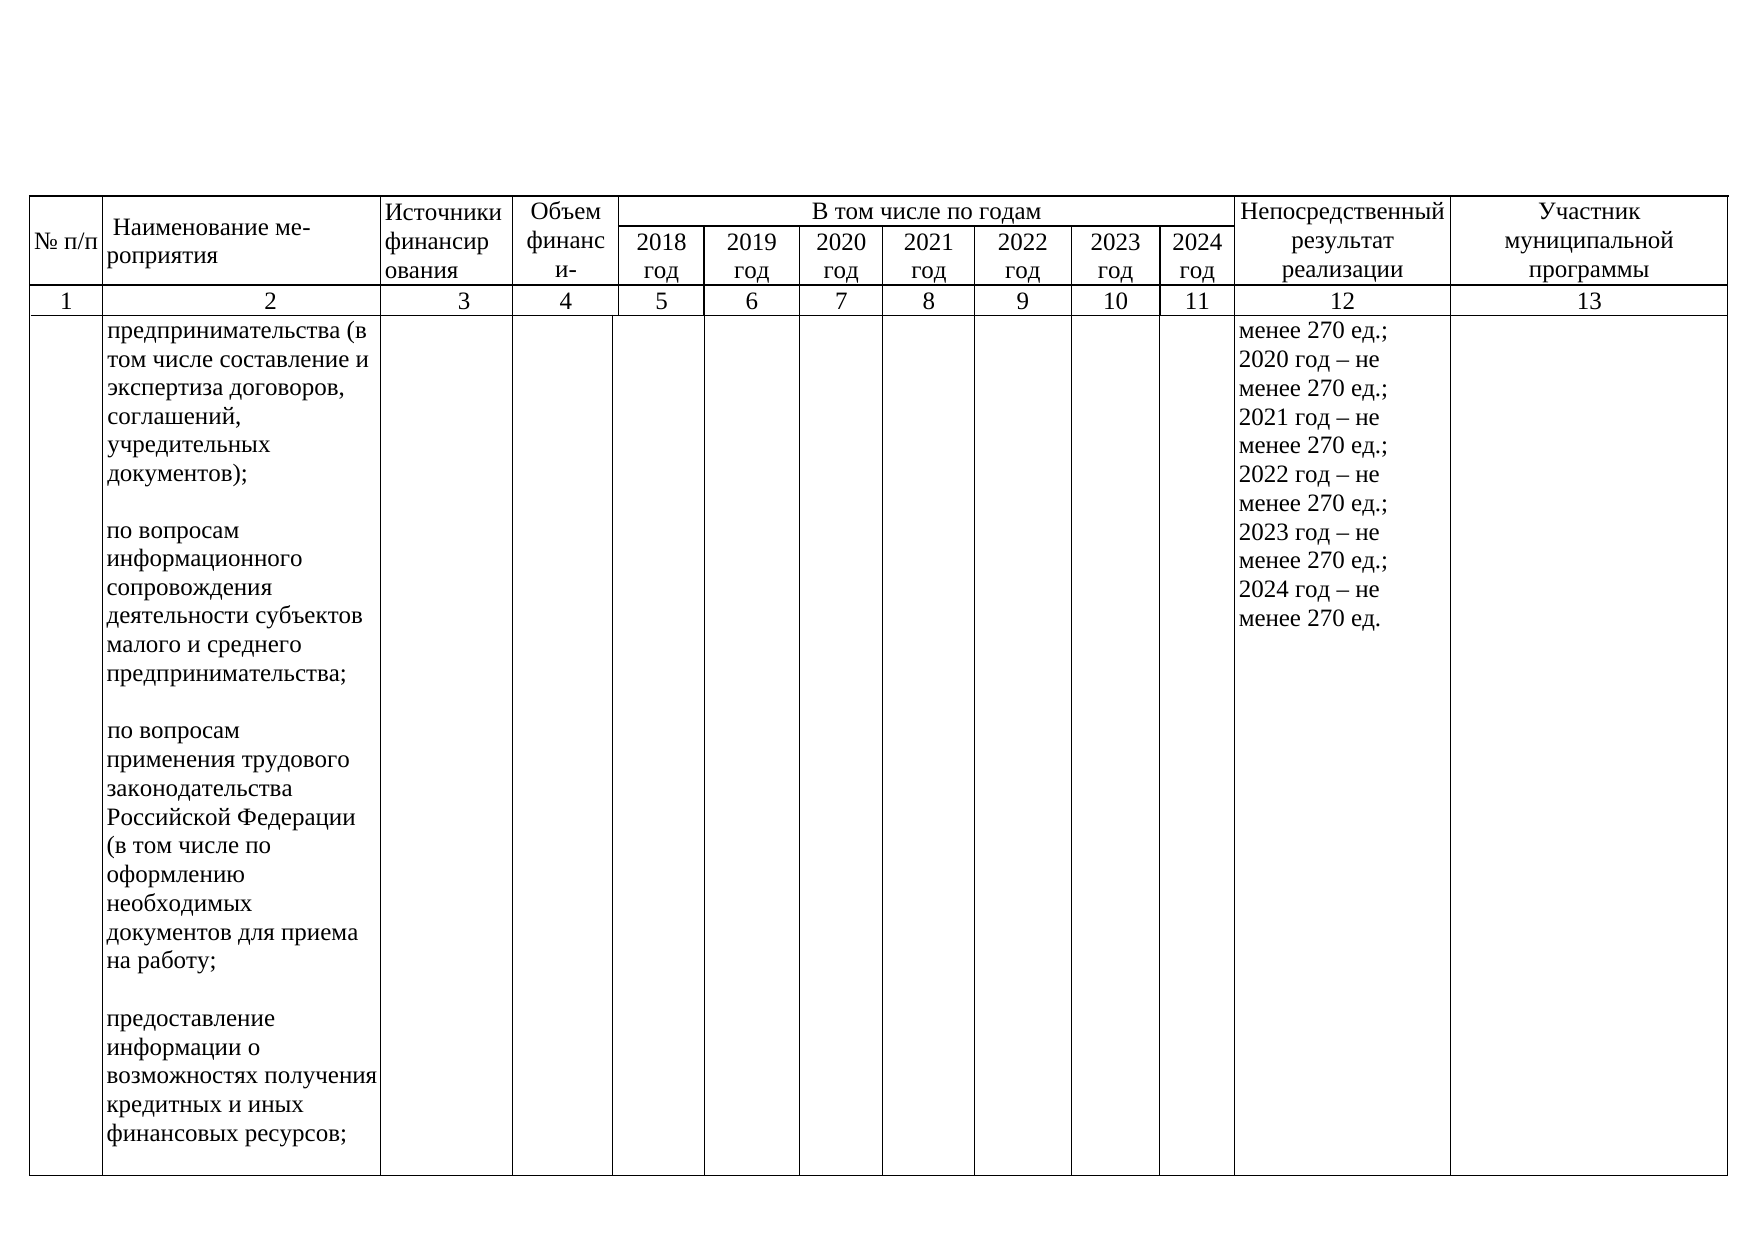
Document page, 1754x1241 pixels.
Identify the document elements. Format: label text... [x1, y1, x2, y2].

table_cell 2018 год [619, 227, 703, 284]
table_cell 2020 год [800, 227, 882, 284]
table_cell 2 [103, 286, 380, 314]
table_cell [30, 316, 102, 1175]
table_cell [1451, 316, 1727, 1175]
table_header Источники финансиро­вания [381, 197, 512, 284]
table_cell 8 [883, 286, 974, 314]
table_header Объем финанси­рования, всего (тыс. руб.) [513, 197, 618, 284]
table_cell [1160, 316, 1234, 1175]
table_cell 4 [513, 286, 618, 314]
table_cell 3 [381, 286, 512, 314]
table_cell [705, 316, 799, 1175]
table_cell предпринимательства (в том числе составление и экспертиза договоров, соглашений, учредительных документов); по вопросам информационного сопровождения деятельности субъектов малого и среднего предпринимательства; по вопросам применения трудового законодательства Российской Федерации (в том числе по оформлению необходимых документов для приема на работу; предоставление информации о возможностях получения кредитных и иных финансовых ресурсов; [103, 316, 380, 1175]
table_cell 6 [705, 286, 799, 314]
table_cell 7 [800, 286, 882, 314]
table_header Непосред­ственный результат реализации мероприятия [1235, 197, 1450, 284]
table_cell 2021 год [883, 227, 974, 284]
table_cell 2024 год [1161, 227, 1234, 284]
table_cell 1 [30, 286, 102, 314]
table_cell 10 [1072, 286, 1159, 314]
table_cell 9 [975, 286, 1071, 314]
table_header Участник муниципальной программы (муниципальный заказчик, ГРБС) [1451, 197, 1727, 284]
table_cell [513, 316, 612, 1175]
table_cell [381, 316, 512, 1175]
table_cell 5 [619, 286, 703, 314]
table_cell 2019 год [705, 227, 799, 284]
table_cell 11 [1161, 286, 1234, 314]
table_cell 12 [1235, 286, 1450, 314]
table_cell [613, 316, 704, 1175]
table_cell менее 270 ед.; 2020 год – не менее 270 ед.; 2021 год – не менее 270 ед.; 2022 год – не менее 270 ед.; 2023 год – не менее 270 ед.; 2024 год – не менее 270 ед. [1235, 316, 1450, 1175]
table_cell [975, 316, 1071, 1175]
table_header № п/п [30, 197, 102, 284]
table_cell 13 [1451, 286, 1727, 314]
table_header В том числе по годам [619, 197, 1234, 225]
table_cell 2023 год [1072, 227, 1159, 284]
table_header Наименование ме­роприятия [103, 197, 380, 284]
table_cell 2022 год [975, 227, 1071, 284]
table_cell [883, 316, 974, 1175]
table_cell [1072, 316, 1159, 1175]
table_cell [800, 316, 882, 1175]
